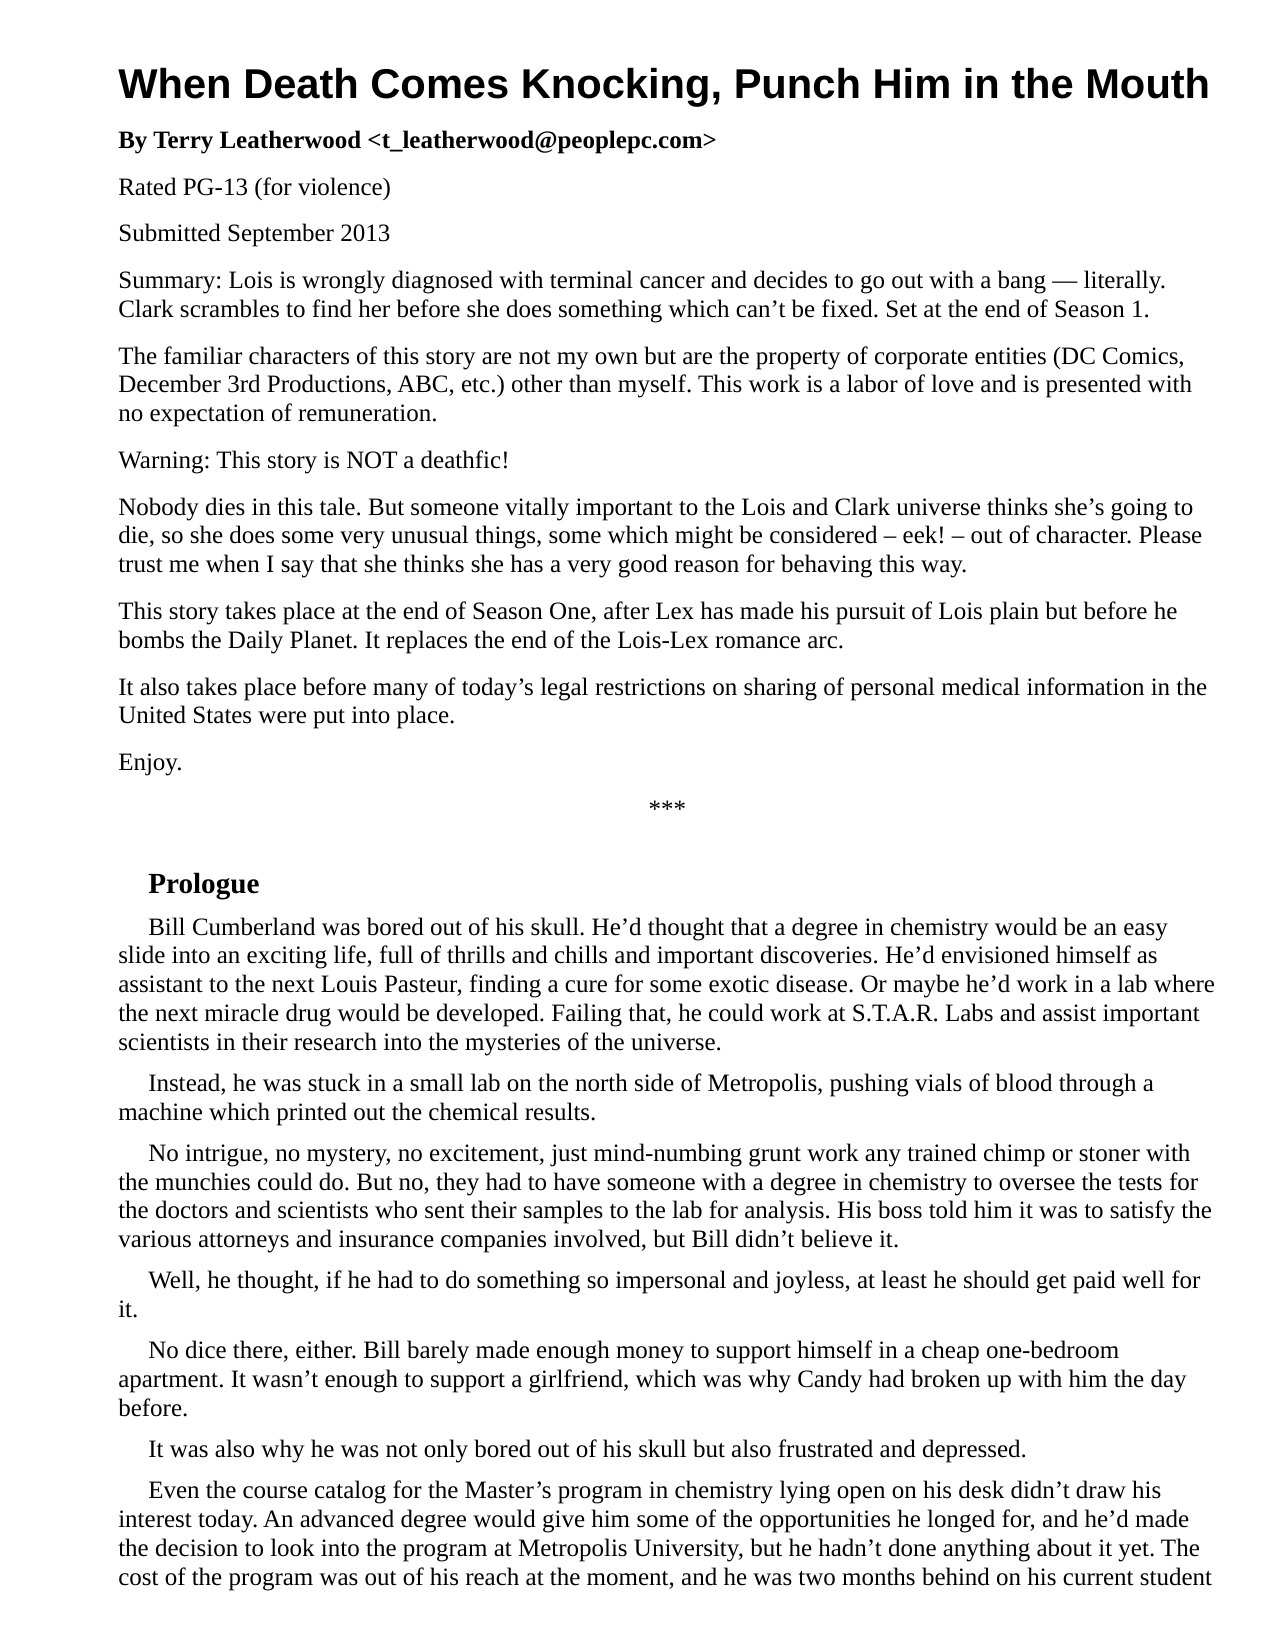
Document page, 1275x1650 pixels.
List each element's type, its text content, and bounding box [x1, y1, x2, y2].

text No intrigue, no mystery, no excitement, just mind-numbing grunt work any trained chimp or stoner with the munchies could do. But no, they had to have someone with a degree in chemistry to oversee the tests for the doctors and scientists who sent their samples to the lab for analysis. His boss told him it was to satisfy the various attorneys and insurance companies involved, but Bill didn’t believe it. [118, 1138, 1216, 1253]
text It also takes place before many of today’s legal restrictions on sharing of personal medical information in the United States were put into place. [118, 672, 1216, 729]
text No dice there, either. Bill barely made enough money to support himself in a cheap one-bedroom apartment. It wasn’t enough to support a girlfriend, which was why Candy had broken up with him the day before. [118, 1336, 1216, 1422]
text The familiar characters of this story are not my own but are the property of corporate entities (DC Comics, December 3rd Productions, ABC, etc.) other than myself. This work is a labor of love and is presented with no expectation of remuneration. [118, 341, 1216, 427]
text Bill Cumberland was bored out of his skull. He’d thought that a degree in chemistry would be an easy slide into an exciting life, full of thrills and chills and important discoveries. He’d envisioned himself as assistant to the next Louis Pasteur, finding a cure for some exotic disease. Or maybe he’d work in a lab where the next miracle drug would be developed. Failing that, he could work at S.T.A.R. Labs and assist important scientists in their research into the mysteries of the universe. [118, 912, 1216, 1056]
text Rated PG-13 (for violence) [118, 172, 1216, 201]
text Warning: This story is NOT a deathfic! [118, 445, 1216, 474]
text This story takes place at the end of Season One, after Lex has made his pursuit of Lois plain but before he bombs the Daily Planet. It replaces the end of the Lois-Lex romance arc. [118, 596, 1216, 654]
text Well, he thought, if he had to do something so impersonal and joyless, at least he should get paid well for it. [118, 1266, 1216, 1323]
text By Terry Leatherwood <t_leatherwood@peoplepc.com> [118, 125, 1216, 154]
text *** [118, 794, 1216, 823]
subtitle When Death Comes Knocking, Punch Him in the Mouth [118, 59, 1216, 107]
text Even the course catalog for the Master’s program in chemistry lying open on his desk didn’t draw his interest today. An advanced degree would give him some of the opportunities he longed for, and he’d made the decision to look into the program at Metropolis University, but he hadn’t done anything about it yet. The cost of the program was out of his reach at the moment, and he was two months behind on his current student [118, 1476, 1216, 1591]
text Instead, he was stuck in a small lab on the north side of Metropolis, pushing vials of blood through a machine which printed out the chemical results. [118, 1068, 1216, 1126]
text Nobody dies in this tale. But someone vitally important to the Lois and Clark universe thinks she’s going to die, so she does some very unusual things, some which might be considered – eek! – out of character. Please trust me when I say that she thinks she has a very good reason for behaving this way. [118, 492, 1216, 578]
text Submitted September 2013 [118, 218, 1216, 247]
text Enjoy. [118, 747, 1216, 776]
text Summary: Lois is wrongly diagnosed with terminal cancer and decides to go out with a bang — literally. Clark scrambles to find her before she does something which can’t be fixed. Set at the end of Season 1. [118, 265, 1216, 323]
subtitle Prologue [118, 866, 1216, 899]
text It was also why he was not only bored out of his skull but also frustrated and depressed. [118, 1434, 1216, 1463]
